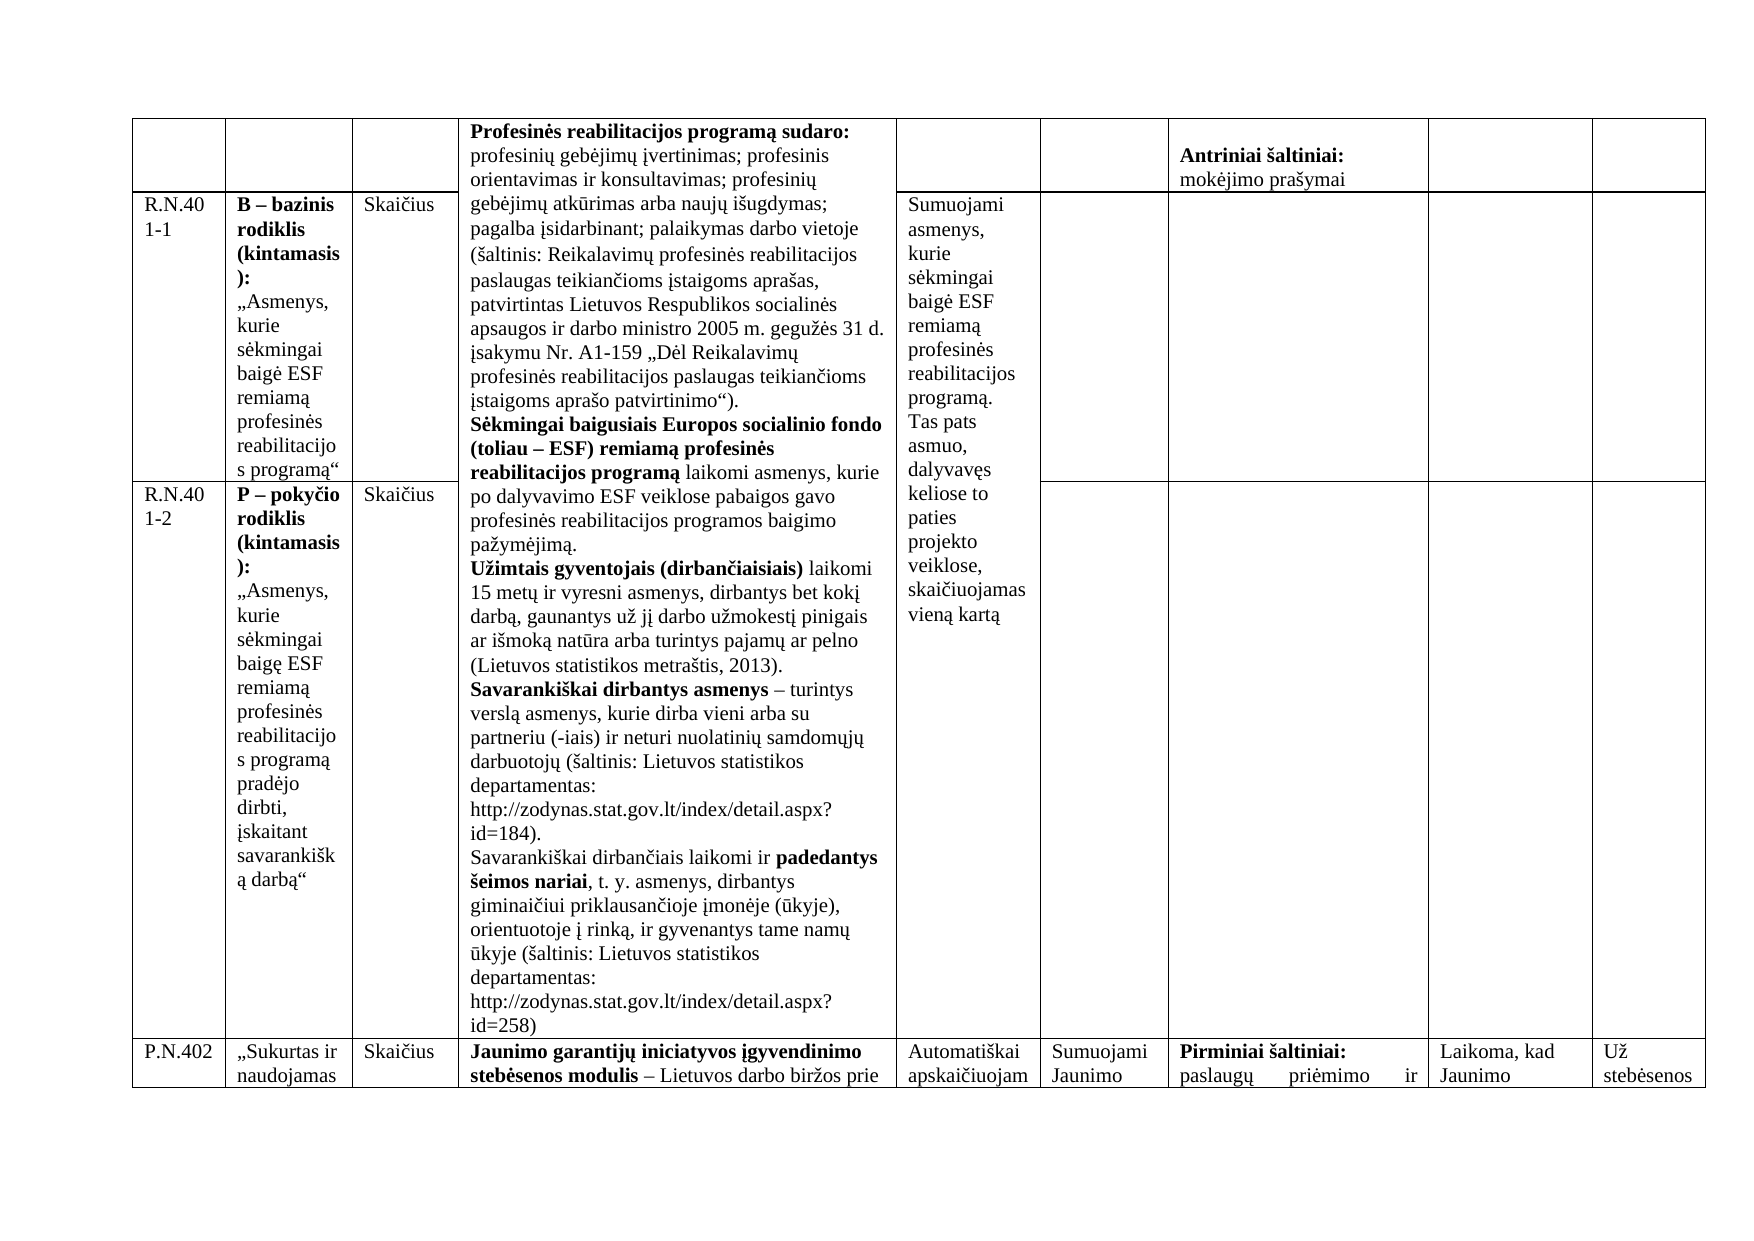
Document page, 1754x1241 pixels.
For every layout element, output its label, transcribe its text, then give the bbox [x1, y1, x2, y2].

table_cell P.N.402 [133, 1039, 225, 1087]
table_cell Už stebėsenos [1593, 1039, 1705, 1087]
table_cell [1593, 119, 1705, 191]
table_cell B – bazinis rodiklis (kintamasis): „Asmenys, kurie sėkmingai baigė ESF remiamą profesinės reabilitacijos programą“ [226, 193, 352, 481]
table_cell [226, 119, 352, 191]
table_cell Skaičius [353, 193, 458, 481]
table_cell Skaičius [353, 482, 458, 1037]
table_cell [1169, 482, 1428, 1037]
table_cell [133, 119, 225, 191]
table_cell [1593, 482, 1705, 1037]
table_cell „Sukurtas ir naudojamas [226, 1039, 352, 1087]
table_cell [1429, 193, 1592, 481]
table_cell [897, 119, 1040, 191]
table_cell Automatiškai apskaičiuojam [897, 1039, 1040, 1087]
table_cell [1593, 193, 1705, 481]
table_cell P – pokyčio rodiklis (kintamasis): „Asmenys, kurie sėkmingai baigę ESF remiamą profesinės reabilitacijos programą pradėjo dirbti, įskaitant savarankišką darbą“ [226, 482, 352, 1037]
table_cell [353, 119, 458, 191]
table_cell [1041, 193, 1168, 481]
table_cell [1429, 482, 1592, 1037]
table_cell Sumuojami Jaunimo [1041, 1039, 1168, 1087]
table_cell R.N.401-1 [133, 193, 225, 481]
table_cell Jaunimo garantijų iniciatyvos įgyvendinimo stebėsenos modulis – Lietuvos darbo biržos prie [459, 1039, 896, 1087]
table_cell [1041, 482, 1168, 1037]
table_cell Antriniai šaltiniai: mokėjimo prašymai [1169, 119, 1428, 191]
table_cell R.N.401-2 [133, 482, 225, 1037]
table_cell [1041, 119, 1168, 191]
table_cell Sumuojami asmenys, kurie sėkmingai baigė ESF remiamą profesinės reabilitacijos programą. Tas pats asmuo, dalyvavęs keliose to paties projekto veiklose, skaičiuojamas vieną kartą [897, 193, 1040, 1037]
table_cell Pirminiai šaltiniai: paslaugų priėmimo ir [1169, 1039, 1428, 1087]
table_cell [1169, 193, 1428, 481]
table_cell [1429, 119, 1592, 191]
table_cell Skaičius [353, 1039, 458, 1087]
table_cell Laikoma, kad Jaunimo [1429, 1039, 1592, 1087]
table_cell Profesinės reabilitacijos programą sudaro: profesinių gebėjimų įvertinimas; profesinis orientavimas ir konsultavimas; profesinių gebėjimų atkūrimas arba naujų išugdymas; pagalba įsidarbinant; palaikymas darbo vietoje (šaltinis: Reikalavimų profesinės reabilitacijos paslaugas teikiančioms įstaigoms aprašas, patvirtintas Lietuvos Respublikos socialinės apsaugos ir darbo ministro 2005 m. gegužės 31 d. įsakymu Nr. A1-159 „Dėl Reikalavimų profesinės reabilitacijos paslaugas teikiančioms įstaigoms aprašo patvirtinimo“). Sėkmingai baigusiais Europos socialinio fondo (toliau – ESF) remiamą profesinės reabilitacijos programą laikomi asmenys, kurie po dalyvavimo ESF veiklose pabaigos gavo profesinės reabilitacijos programos baigimo pažymėjimą. Užimtais gyventojais (dirbančiaisiais) laikomi 15 metų ir vyresni asmenys, dirbantys bet kokį darbą, gaunantys už jį darbo užmokestį pinigais ar išmoką natūra arba turintys pajamų ar pelno (Lietuvos statistikos metraštis, 2013). Savarankiškai dirbantys asmenys – turintys verslą asmenys, kurie dirba vieni arba su partneriu (-iais) ir neturi nuolatinių samdomųjų darbuotojų (šaltinis: Lietuvos statistikos departamentas: http://zodynas.stat.gov.lt/index/detail.aspx?id=184). Savarankiškai dirbančiais laikomi ir padedantys šeimos nariai, t. y. asmenys, dirbantys giminaičiui priklausančioje įmonėje (ūkyje), orientuotoje į rinką, ir gyvenantys tame namų ūkyje (šaltinis: Lietuvos statistikos departamentas: http://zodynas.stat.gov.lt/index/detail.aspx?id=258) [459, 119, 896, 1037]
